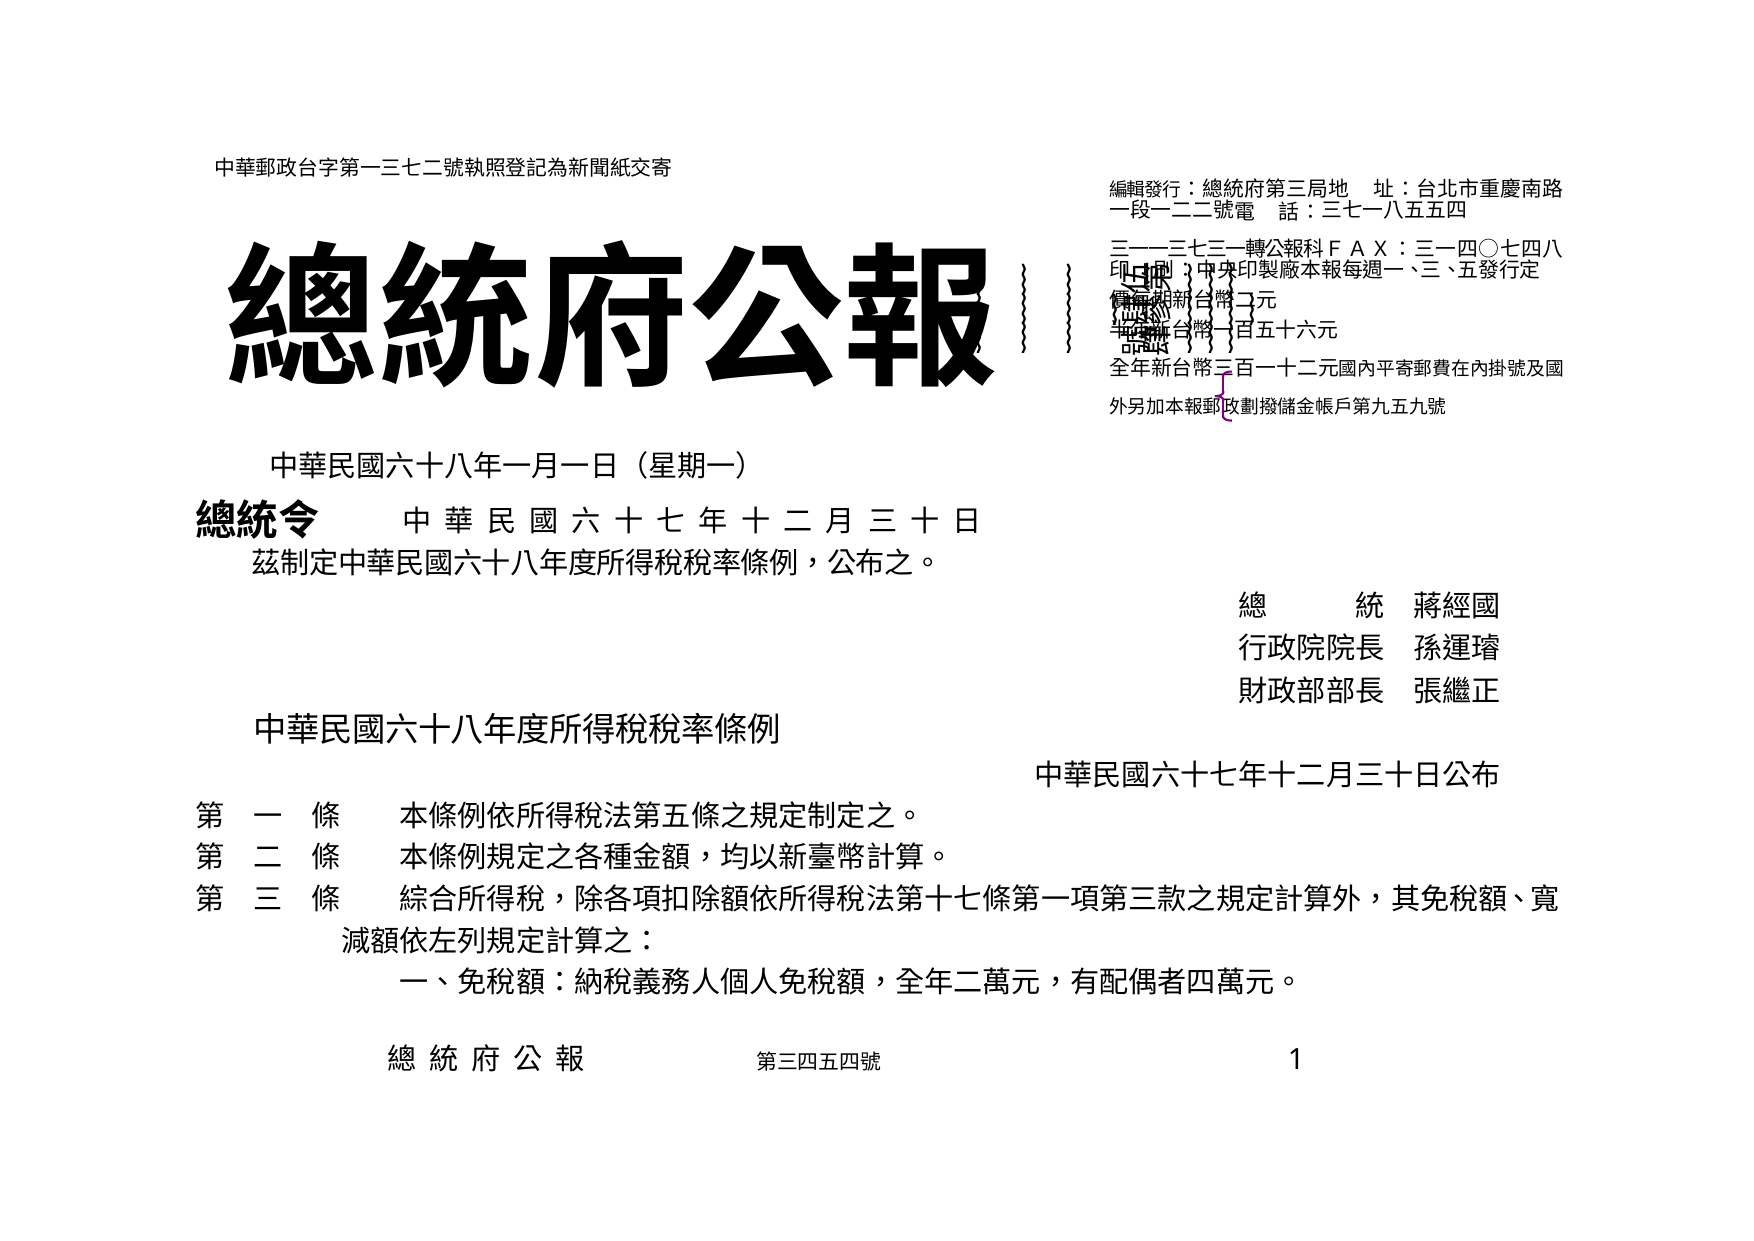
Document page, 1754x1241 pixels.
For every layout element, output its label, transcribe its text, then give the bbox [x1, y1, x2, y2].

text 茲制定中華民國六十八年度所得稅稅率條例，公布之。 [195, 543, 1559, 581]
text 總 統 蔣經國 [195, 586, 1501, 623]
text 一、免稅額：納稅義務人個人免稅額，全年二萬元，有配偶者四萬元。 [399, 959, 1559, 1001]
table_header 總統令 [192, 222, 399, 543]
text 行政院院長 孫運璿 [195, 628, 1501, 666]
text 第 三 條 綜合所得稅，除各項扣除額依所得稅法第十七條第一項第三款之規定計算外，其免稅額、寬減額依左列規定計算之： [195, 876, 1559, 959]
table_header 中華民國六十七年十二月三十日 [399, 222, 986, 543]
text 中華民國六十七年十二月三十日公布 [195, 755, 1501, 793]
text 第 二 條 本條例規定之各種金額，均以新臺幣計算。 [195, 834, 1559, 876]
text 財政部部長 張繼正 [195, 671, 1501, 708]
text 中華民國六十八年度所得稅稅率條例 [253, 708, 1559, 750]
text 第 一 條 本條例依所得稅法第五條之規定制定之。 [195, 793, 1559, 834]
